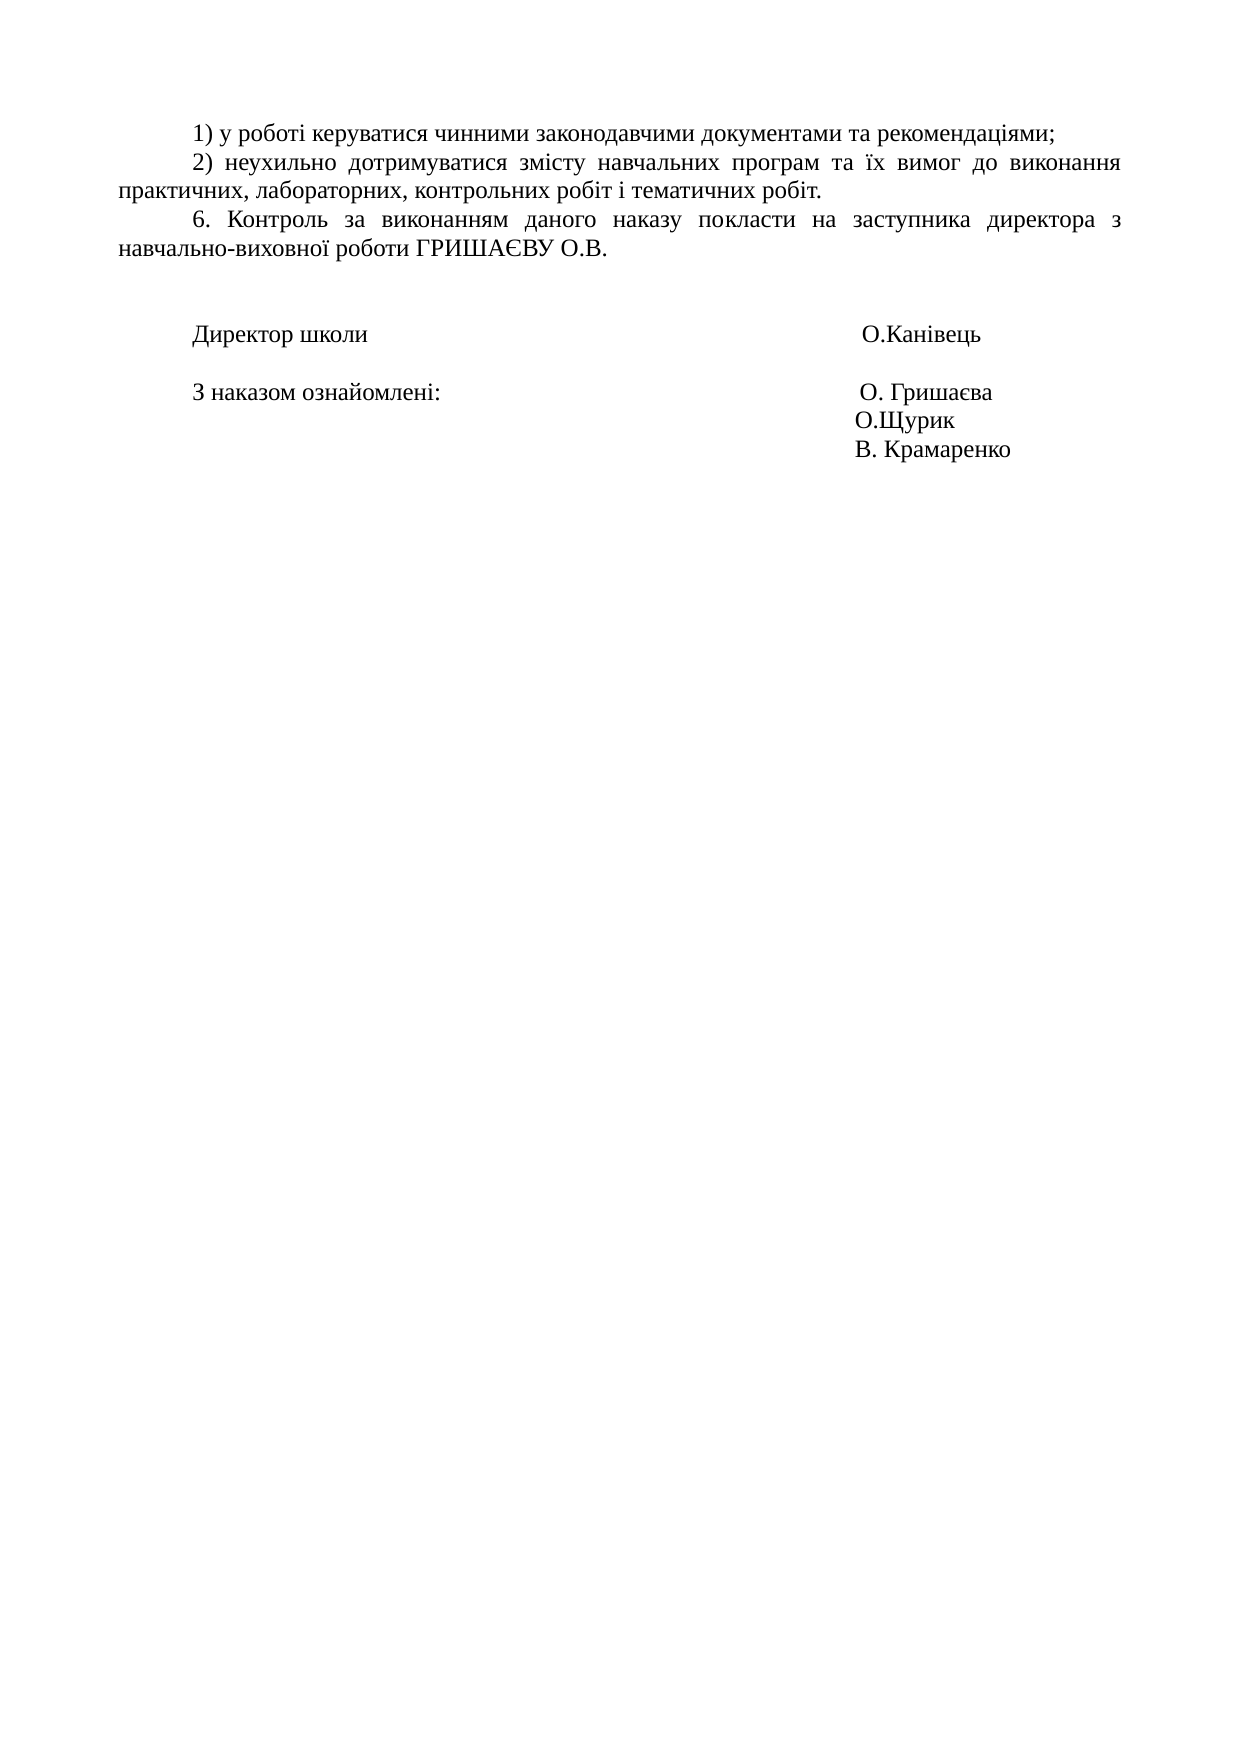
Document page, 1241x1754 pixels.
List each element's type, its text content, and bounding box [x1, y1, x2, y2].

text О.Щурик [118, 406, 1122, 434]
text 6. Контроль за виконанням даного наказу покласти на заступника директора з навчально-виховної роботи ГРИШАЄВУ О.В. [118, 204, 1122, 262]
text 2) неухильно дотримуватися змісту навчальних програм та їх вимог до виконання практичних, лабораторних, контрольних робіт і тематичних робіт. [118, 147, 1122, 204]
text З наказом ознайомлені: О. Гришаєва [118, 377, 1122, 406]
text Директор школи О.Канівець [118, 319, 1122, 348]
text 1) у роботі керуватися чинними законодавчими документами та рекомендаціями; [118, 118, 1122, 147]
text В. Крамаренко [118, 434, 1122, 463]
